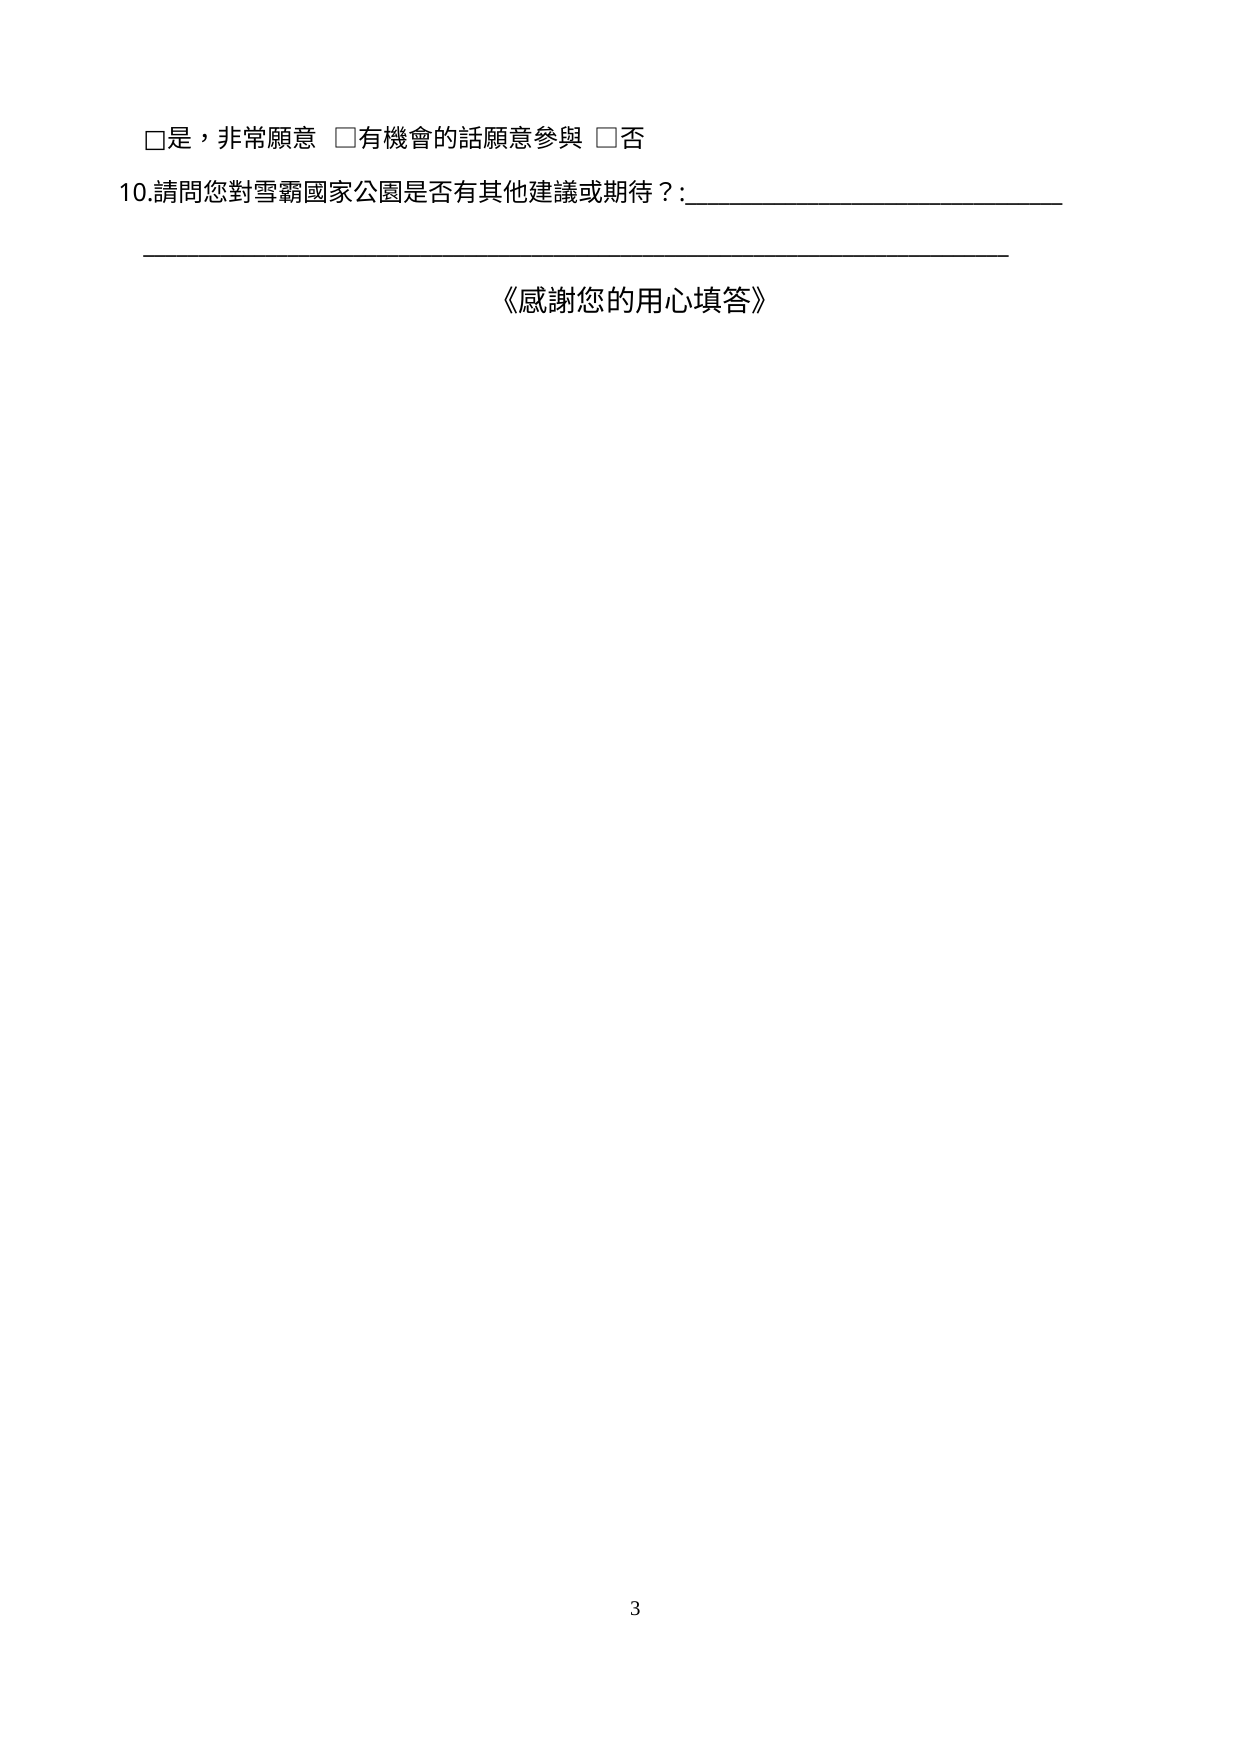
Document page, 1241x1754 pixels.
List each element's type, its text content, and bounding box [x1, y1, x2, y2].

text □是，非常願意 □有機會的話願意參與 □否 [143, 118, 1152, 154]
text 10.請問您對雪霸國家公園是否有其他建議或期待？:__________________________________ [118, 172, 1152, 209]
text 《感謝您的用心填答》 [118, 278, 1152, 320]
text ______________________________________________________________________________ [143, 227, 1152, 261]
